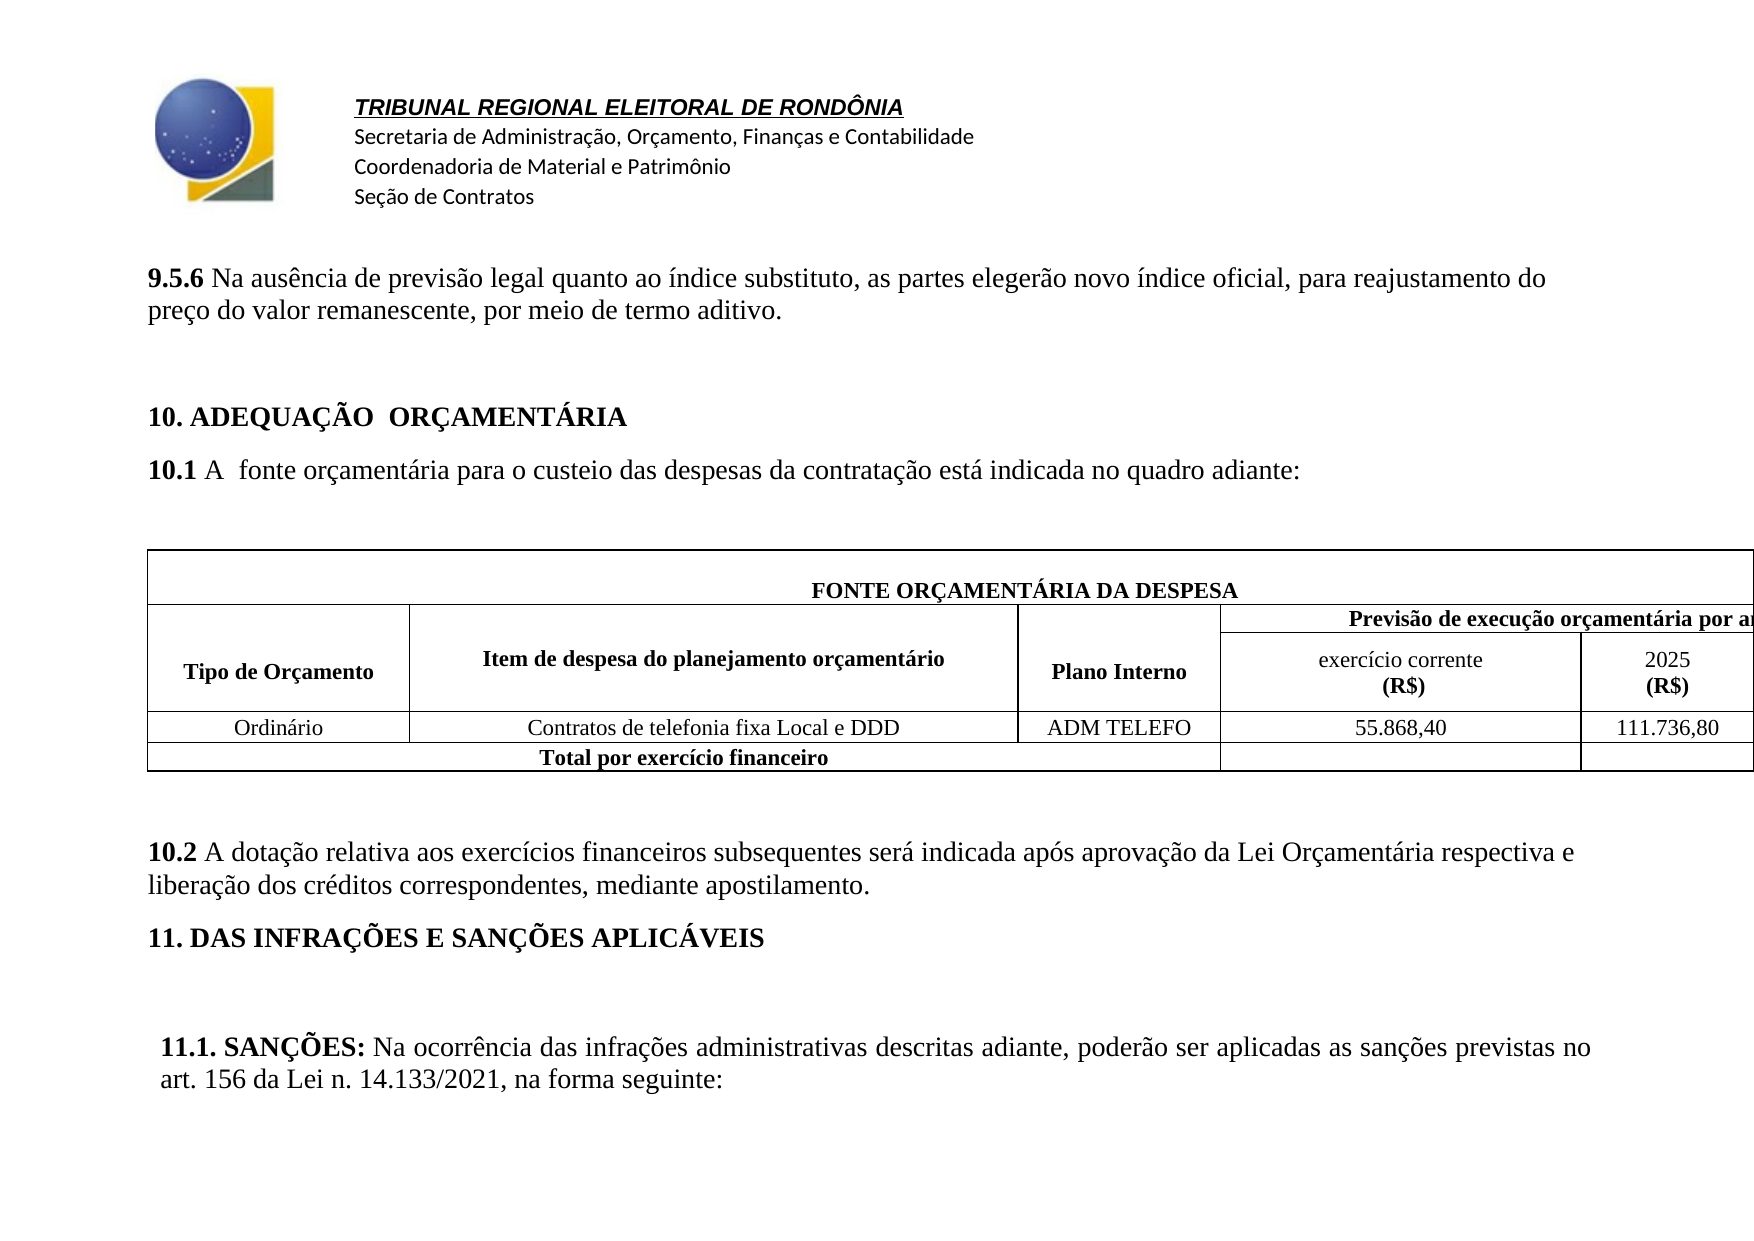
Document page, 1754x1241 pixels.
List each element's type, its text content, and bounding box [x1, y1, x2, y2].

text 10.1 A fonte orçamentária para o custeio das despesas da contratação está indicada no quadro adiante: [148, 453, 1606, 485]
table_cell [1221, 743, 1580, 770]
text 10.2 A dotação relativa aos exercícios financeiros subsequentes será indicada após aprovação da Lei Orçamentária respectiva e liberação dos créditos correspondentes, mediante apostilamento. [148, 835, 1606, 900]
table_cell 55.868,40 [1221, 712, 1580, 742]
table_cell Contratos de telefonia fixa Local e DDD [410, 712, 1017, 742]
text 10. ADEQUAÇÃO ORÇAMENTÁRIA [148, 400, 1606, 432]
table_cell Ordinário [148, 712, 409, 742]
table_cell Total por exercício financeiro [148, 743, 1220, 770]
table_cell 111.736,80 [1582, 712, 1753, 742]
table_cell Item de despesa do planejamento orçamentário [410, 605, 1017, 711]
table_cell 2025 (R$) [1582, 633, 1753, 711]
table_cell Tipo de Orçamento [148, 605, 409, 711]
text 11. DAS INFRAÇÕES E SANÇÕES APLICÁVEIS [148, 921, 1606, 953]
table_cell Previsão de execução orçamentária por ano [1221, 605, 1753, 632]
table_cell Plano Interno [1019, 605, 1220, 711]
table_cell [1582, 743, 1753, 770]
table_cell ADM TELEFO [1019, 712, 1220, 742]
table_header FONTE ORÇAMENTÁRIA DA DESPESA [148, 551, 1753, 603]
text 11.1. SANÇÕES: Na ocorrência das infrações administrativas descritas adiante, poderão ser aplicadas as sanções previstas no art. 156 da Lei n. 14.133/2021, na forma seguinte: [160, 1029, 1594, 1094]
table_cell exercício corrente (R$) [1221, 633, 1580, 711]
text 9.5.6 Na ausência de previsão legal quanto ao índice substituto, as partes elegerão novo índice oficial, para reajustamento do preço do valor remanescente, por meio de termo aditivo. [148, 261, 1606, 326]
